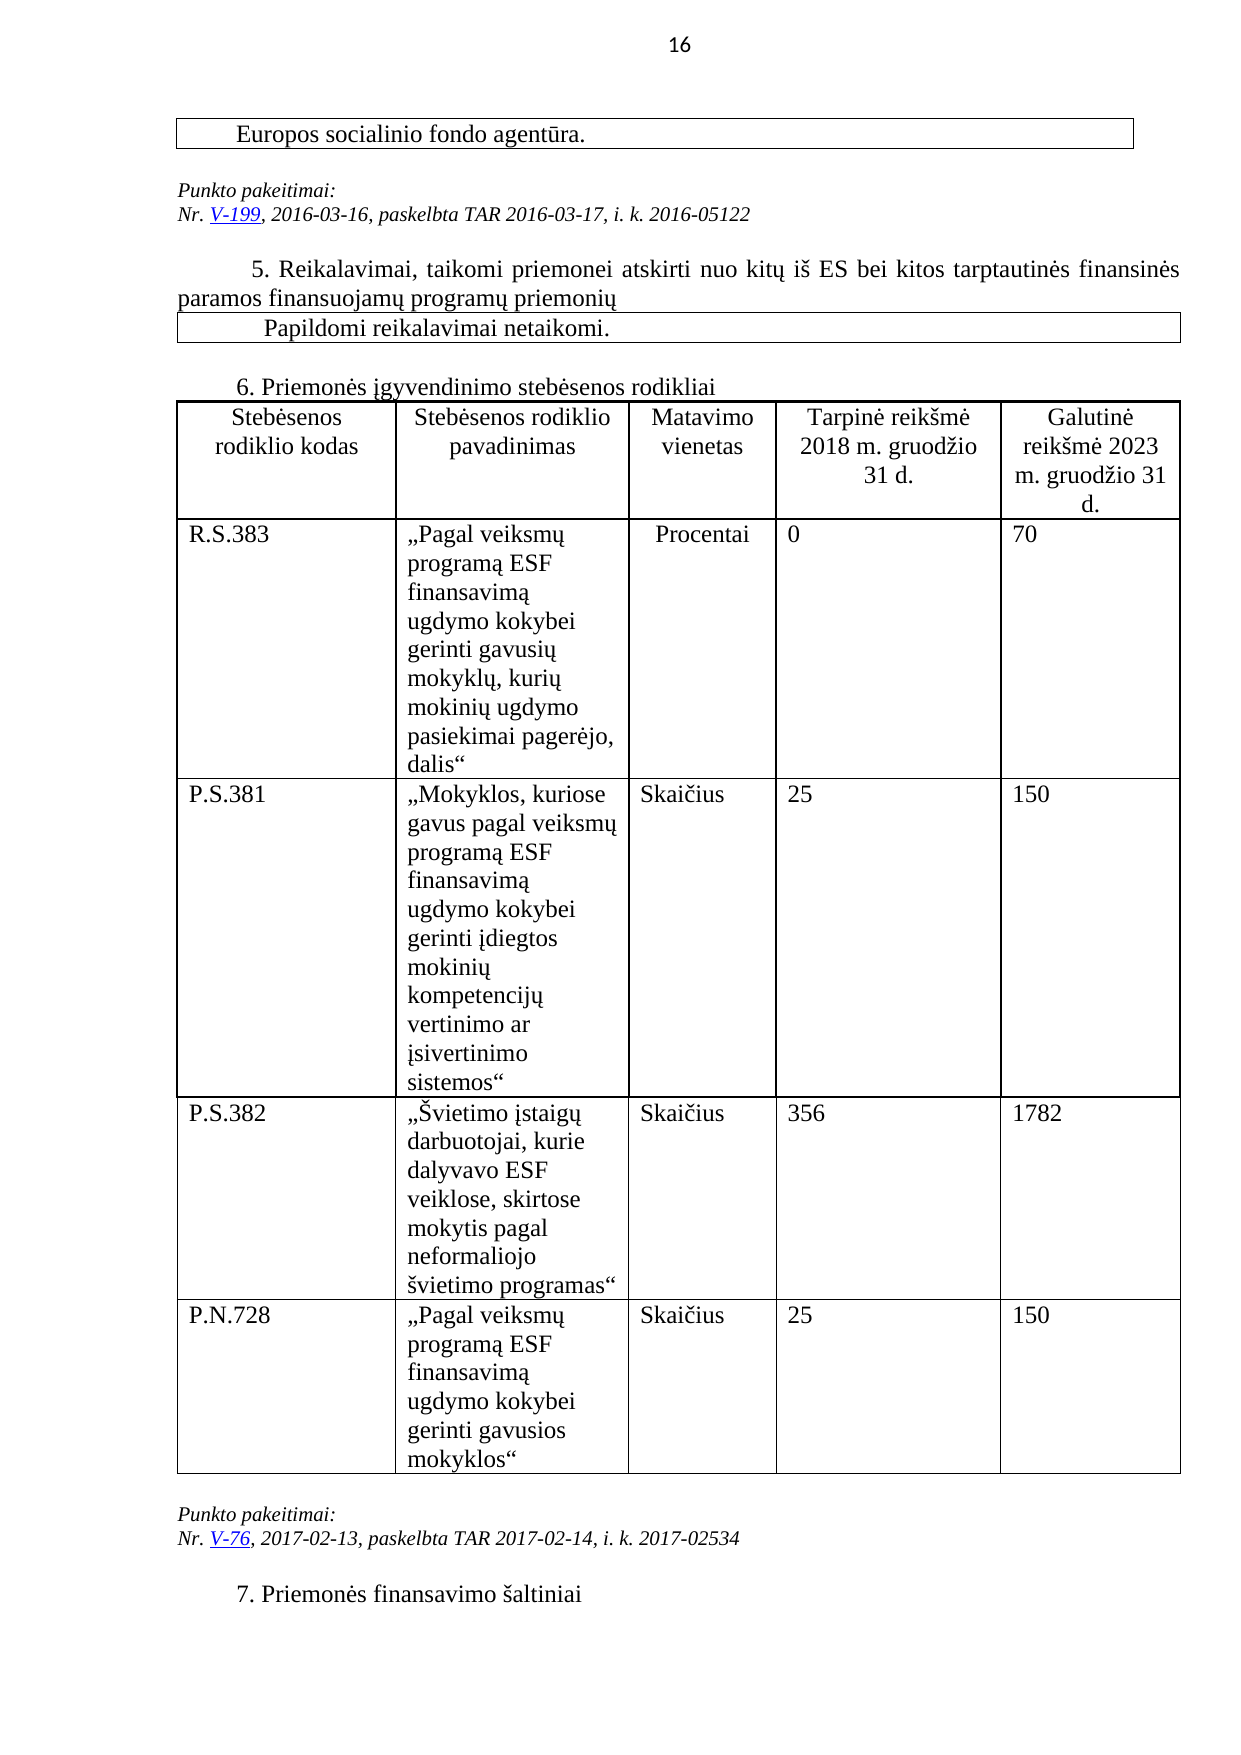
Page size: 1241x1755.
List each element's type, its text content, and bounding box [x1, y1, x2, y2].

table_cell 0 [777, 520, 1000, 778]
table_header Tarpinė reikšmė 2018 m. gruodžio 31 d. [777, 403, 1000, 517]
text Nr. V-76, 2017-02-13, paskelbta TAR 2017-02-14, i. k. 2017-02534 [177, 1526, 1181, 1550]
table_header Europos socialinio fondo agentūra. [177, 119, 1133, 148]
text 6. Priemonės įgyvendinimo stebėsenos rodikliai [177, 372, 1181, 400]
table_cell P.N.728 [178, 1300, 395, 1472]
table_cell „Mokyklos, kuriose gavus pagal veiksmų programą ESF finansavimą ugdymo kokybei gerinti įdiegtos mokinių kompetencijų vertinimo ar įsivertinimo sistemos“ [397, 779, 628, 1096]
table_header Stebėsenos rodiklio kodas [178, 403, 395, 517]
table_cell R.S.383 [178, 520, 395, 778]
table_cell 150 [1002, 779, 1179, 1096]
table_cell Procentai [630, 520, 775, 778]
table_header Stebėsenos rodiklio pavadinimas [397, 403, 628, 517]
table_cell P.S.382 [178, 1098, 395, 1299]
table_cell Skaičius [630, 779, 775, 1096]
table_cell „Pagal veiksmų programą ESF finansavimą ugdymo kokybei gerinti gavusios mokyklos“ [396, 1300, 628, 1472]
table_cell 150 [1001, 1300, 1180, 1472]
table_cell 25 [777, 1300, 1000, 1472]
text 7. Priemonės finansavimo šaltiniai [177, 1579, 1181, 1608]
table_cell 356 [777, 1098, 1000, 1299]
table_cell 1782 [1001, 1098, 1180, 1299]
table_cell P.S.381 [178, 779, 395, 1096]
table_header Papildomi reikalavimai netaikomi. [178, 313, 1180, 342]
text Punkto pakeitimai: [177, 1502, 1181, 1526]
table_cell 25 [777, 779, 1000, 1096]
text Nr. V-199, 2016-03-16, paskelbta TAR 2016-03-17, i. k. 2016-05122 [177, 202, 1181, 226]
table_header Galutinė reikšmė 2023 m. gruodžio 31 d. [1002, 403, 1179, 517]
table_cell „Švietimo įstaigų darbuotojai, kurie dalyvavo ESF veiklose, skirtose mokytis pagal neformaliojo švietimo programas“ [396, 1098, 628, 1299]
table_cell 70 [1002, 520, 1179, 778]
text 5. Reikalavimai, taikomi priemonei atskirti nuo kitų iš ES bei kitos tarptautinės finansinės paramos finansuojamų programų priemonių [177, 254, 1181, 312]
table_cell „Pagal veiksmų programą ESF finansavimą ugdymo kokybei gerinti gavusių mokyklų, kurių mokinių ugdymo pasiekimai pagerėjo, dalis“ [397, 520, 628, 778]
table_cell Skaičius [629, 1098, 776, 1299]
text Punkto pakeitimai: [177, 178, 1181, 202]
table_cell Skaičius [629, 1300, 776, 1472]
table_header Matavimo vienetas [630, 403, 775, 517]
